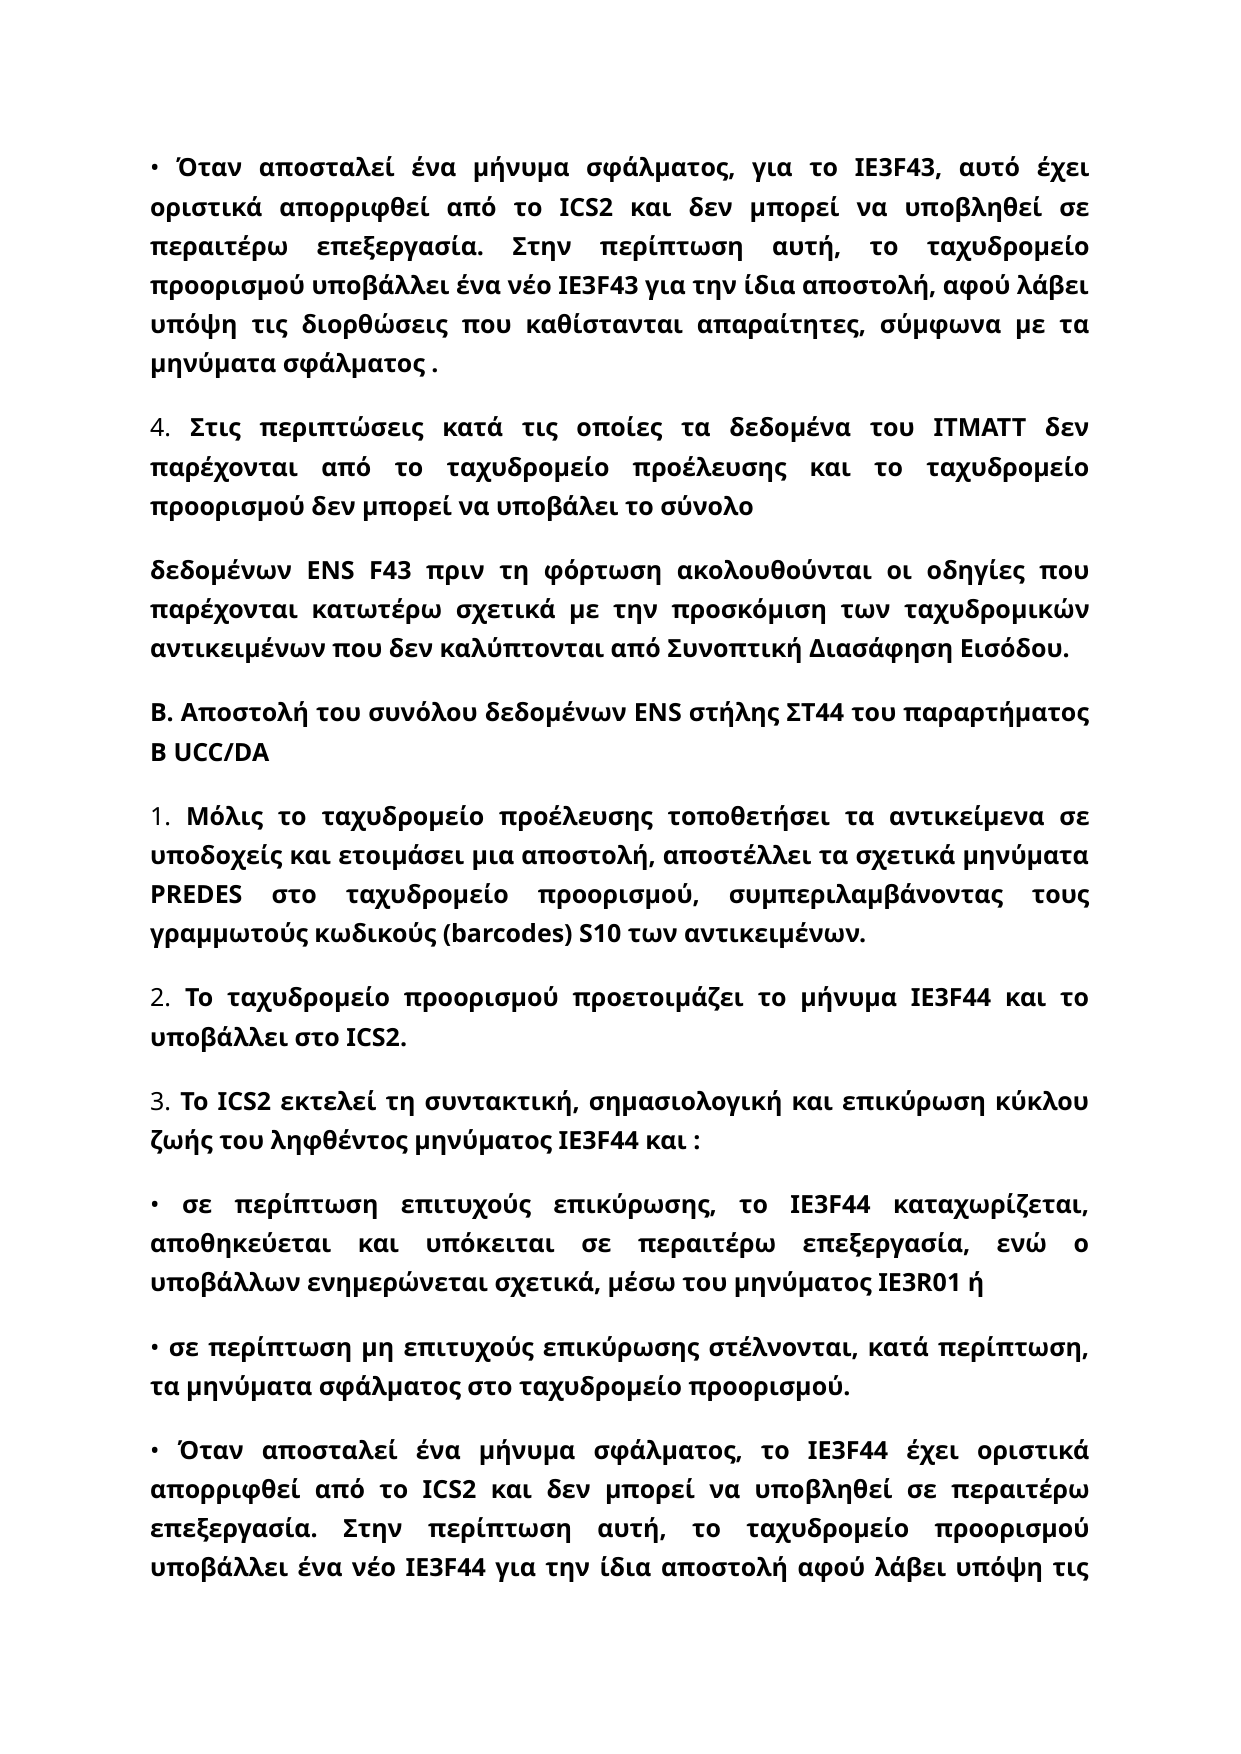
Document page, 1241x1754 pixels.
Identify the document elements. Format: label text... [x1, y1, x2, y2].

text 2. Το ταχυδρομείο προορισμού προετοιμάζει το μήνυμα IE3F44 και το υποβάλλει στο ICS2. [150, 980, 1090, 1053]
text 3. Το ICS2 εκτελεί τη συντακτική, σημασιολογική και επικύρωση κύκλου ζωής του ληφθέντος μηνύματος IE3F44 και : [150, 1083, 1090, 1157]
text • σε περίπτωση επιτυχούς επικύρωσης, το IE3F44 καταχωρίζεται, αποθηκεύεται και υπόκειται σε περαιτέρω επεξεργασία, ενώ ο υποβάλλων ενημερώνεται σχετικά, μέσω του μηνύματος IE3R01 ή [150, 1187, 1090, 1299]
text Β. Αποστολή του συνόλου δεδομένων ENS στήλης ΣΤ44 του παραρτήματος Β UCC/DA [150, 695, 1090, 768]
text δεδομένων ENS F43 πριν τη φόρτωση ακολουθούνται οι οδηγίες που παρέχονται κατωτέρω σχετικά με την προσκόμιση των ταχυδρομικών αντικειμένων που δεν καλύπτονται από Συνοπτική Διασάφηση Εισόδου. [150, 552, 1090, 665]
text • Όταν αποσταλεί ένα μήνυμα σφάλματος, για το IE3F43, αυτό έχει οριστικά απορριφθεί από το ICS2 και δεν μπορεί να υποβληθεί σε περαιτέρω επεξεργασία. Στην περίπτωση αυτή, το ταχυδρομείο προορισμού υποβάλλει ένα νέο IE3F43 για την ίδια αποστολή, αφού λάβει υπόψη τις διορθώσεις που καθίστανται απαραίτητες, σύμφωνα με τα μηνύματα σφάλματος . [150, 150, 1090, 380]
text 4. Στις περιπτώσεις κατά τις οποίες τα δεδομένα του ITMATT δεν παρέχονται από το ταχυδρομείο προέλευσης και το ταχυδρομείο προορισμού δεν μπορεί να υποβάλει το σύνολο [150, 410, 1090, 522]
text • σε περίπτωση μη επιτυχούς επικύρωσης στέλνονται, κατά περίπτωση, τα μηνύματα σφάλματος στο ταχυδρομείο προορισμού. [150, 1329, 1090, 1402]
text 1. Μόλις το ταχυδρομείο προέλευσης τοποθετήσει τα αντικείμενα σε υποδοχείς και ετοιμάσει μια αποστολή, αποστέλλει τα σχετικά μηνύματα PREDES στο ταχυδρομείο προορισμού, συμπεριλαμβάνοντας τους γραμμωτούς κωδικούς (barcodes) S10 των αντικειμένων. [150, 798, 1090, 950]
text • Όταν αποσταλεί ένα μήνυμα σφάλματος, το IE3F44 έχει οριστικά απορριφθεί από το ICS2 και δεν μπορεί να υποβληθεί σε περαιτέρω επεξεργασία. Στην περίπτωση αυτή, το ταχυδρομείο προορισμού υποβάλλει ένα νέο IE3F44 για την ίδια αποστολή αφού λάβει υπόψη τις [150, 1432, 1090, 1584]
